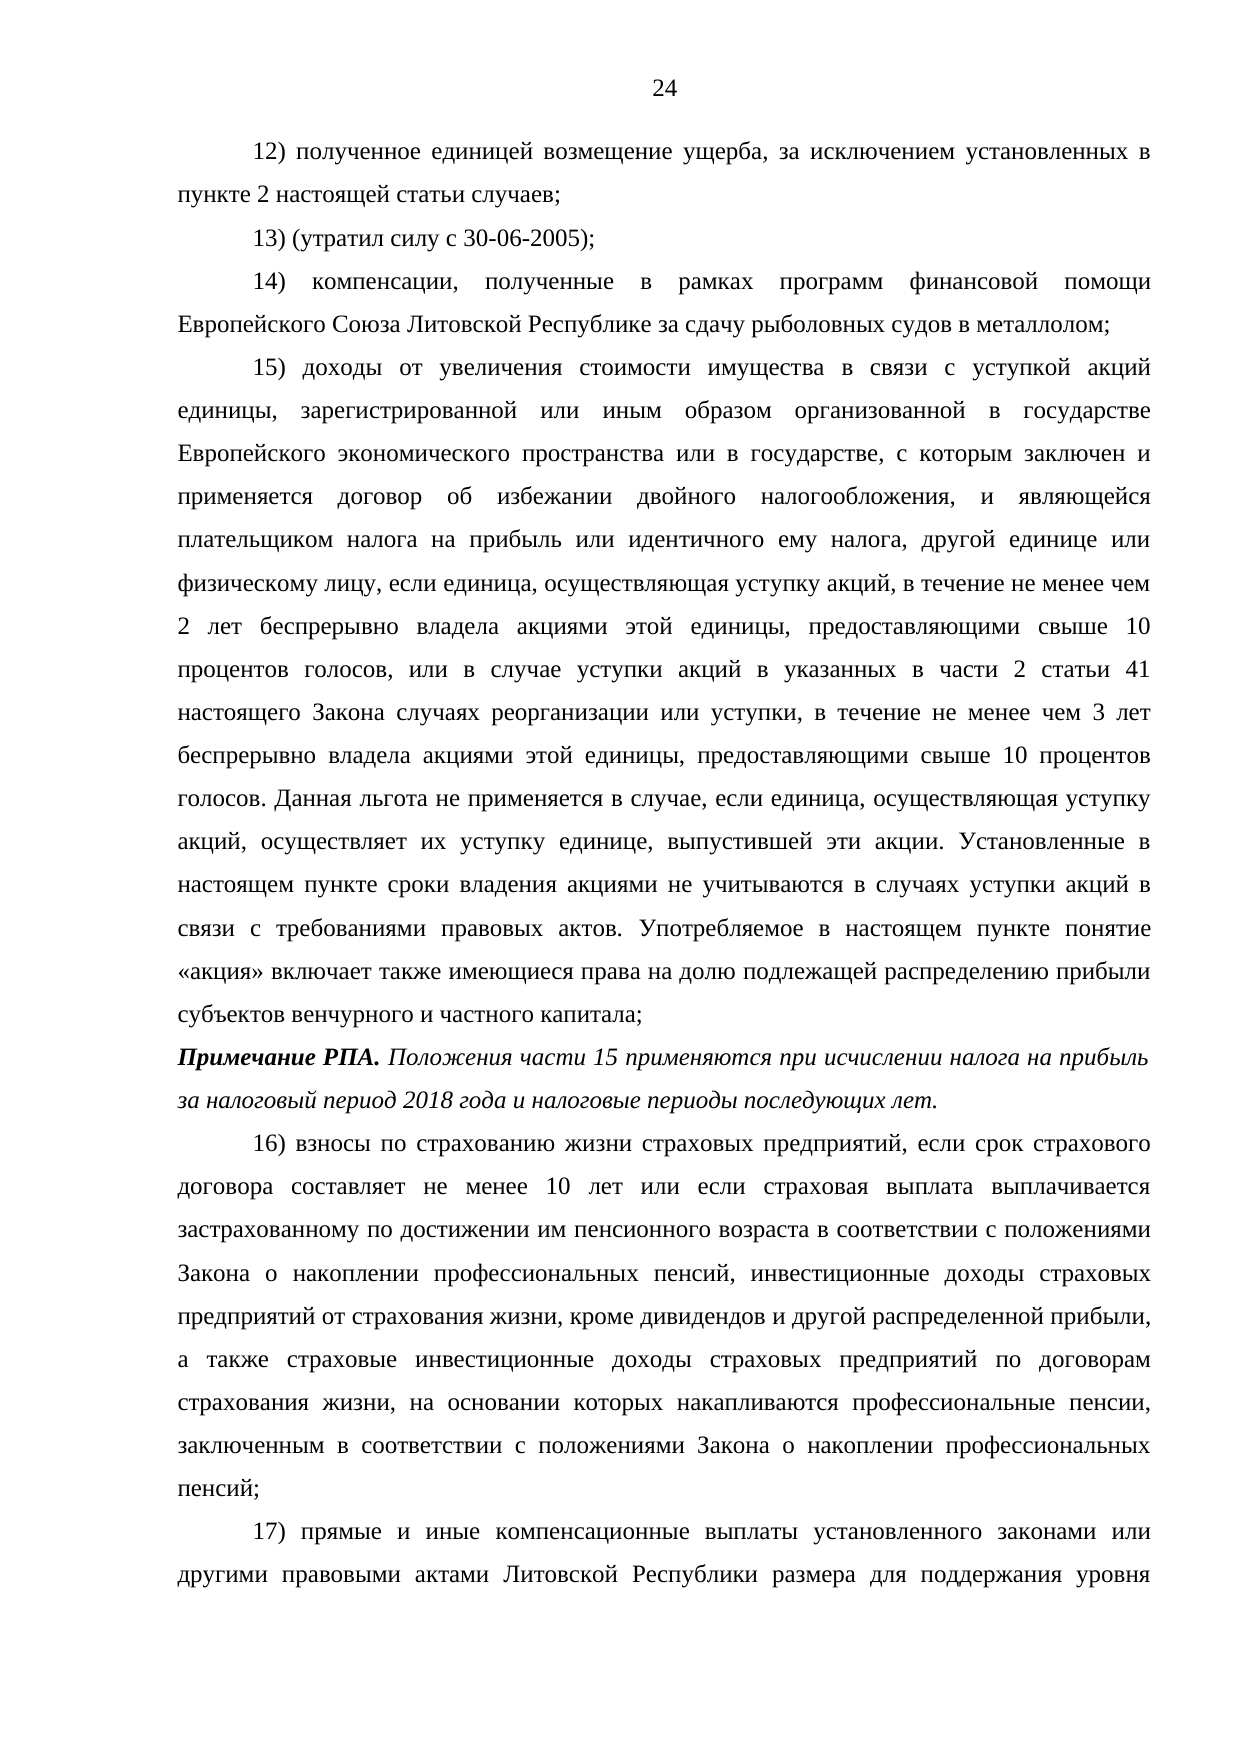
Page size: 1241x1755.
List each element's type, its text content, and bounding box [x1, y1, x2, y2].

text 16) взносы по страхованию жизни страховых предприятий, если срок страхового договора составляет не менее 10 лет или если страховая выплата выплачивается застрахованному по достижении им пенсионного возраста в соответствии с положениями Закона о накоплении профессиональных пенсий, инвестиционные доходы страховых предприятий от страхования жизни, кроме дивидендов и другой распределенной прибыли, а также страховые инвестиционные доходы страховых предприятий по договорам страхования жизни, на основании которых накапливаются профессиональные пенсии, заключенным в соответствии с положениями Закона о накоплении профессиональных пенсий; [177, 1128, 1152, 1502]
text 14) компенсации, полученные в рамках программ финансовой помощи Европейского Союза Литовской Республике за сдачу рыболовных судов в металлолом; [177, 266, 1152, 338]
text 12) полученное единицей возмещение ущерба, за исключением установленных в пункте 2 настоящей статьи случаев; [177, 136, 1152, 208]
text 13) (утратил силу с 30-06-2005); [177, 223, 1152, 251]
text 15) доходы от увеличения стоимости имущества в связи с уступкой акций единицы, зарегистрированной или иным образом организованной в государстве Европейского экономического пространства или в государстве, с которым заключен и применяется договор об избежании двойного налогообложения, и являющейся плательщиком налога на прибыль или идентичного ему налога, другой единице или физическому лицу, если единица, осуществляющая уступку акций, в течение не менее чем 2 лет беспрерывно владела акциями этой единицы, предоставляющими свыше 10 процентов голосов, или в случае уступки акций в указанных в части 2 статьи 41 настоящего Закона случаях реорганизации или уступки, в течение не менее чем 3 лет беспрерывно владела акциями этой единицы, предоставляющими свыше 10 процентов голосов. Данная льгота не применяется в случае, если единица, осуществляющая уступку акций, осуществляет их уступку единице, выпустившей эти акции. Установленные в настоящем пункте сроки владения акциями не учитываются в случаях уступки акций в связи с требованиями правовых актов. Употребляемое в настоящем пункте понятие «акция» включает также имеющиеся права на долю подлежащей распределению прибыли субъектов венчурного и частного капитала; [177, 352, 1152, 1028]
text Примечание РПА. Положения части 15 применяются при исчислении налога на прибыль за налоговый период 2018 года и налоговые периоды последующих лет. [177, 1042, 1152, 1114]
text 17) прямые и иные компенсационные выплаты установленного законами или другими правовыми актами Литовской Республики размера для поддержания уровня [177, 1516, 1152, 1588]
